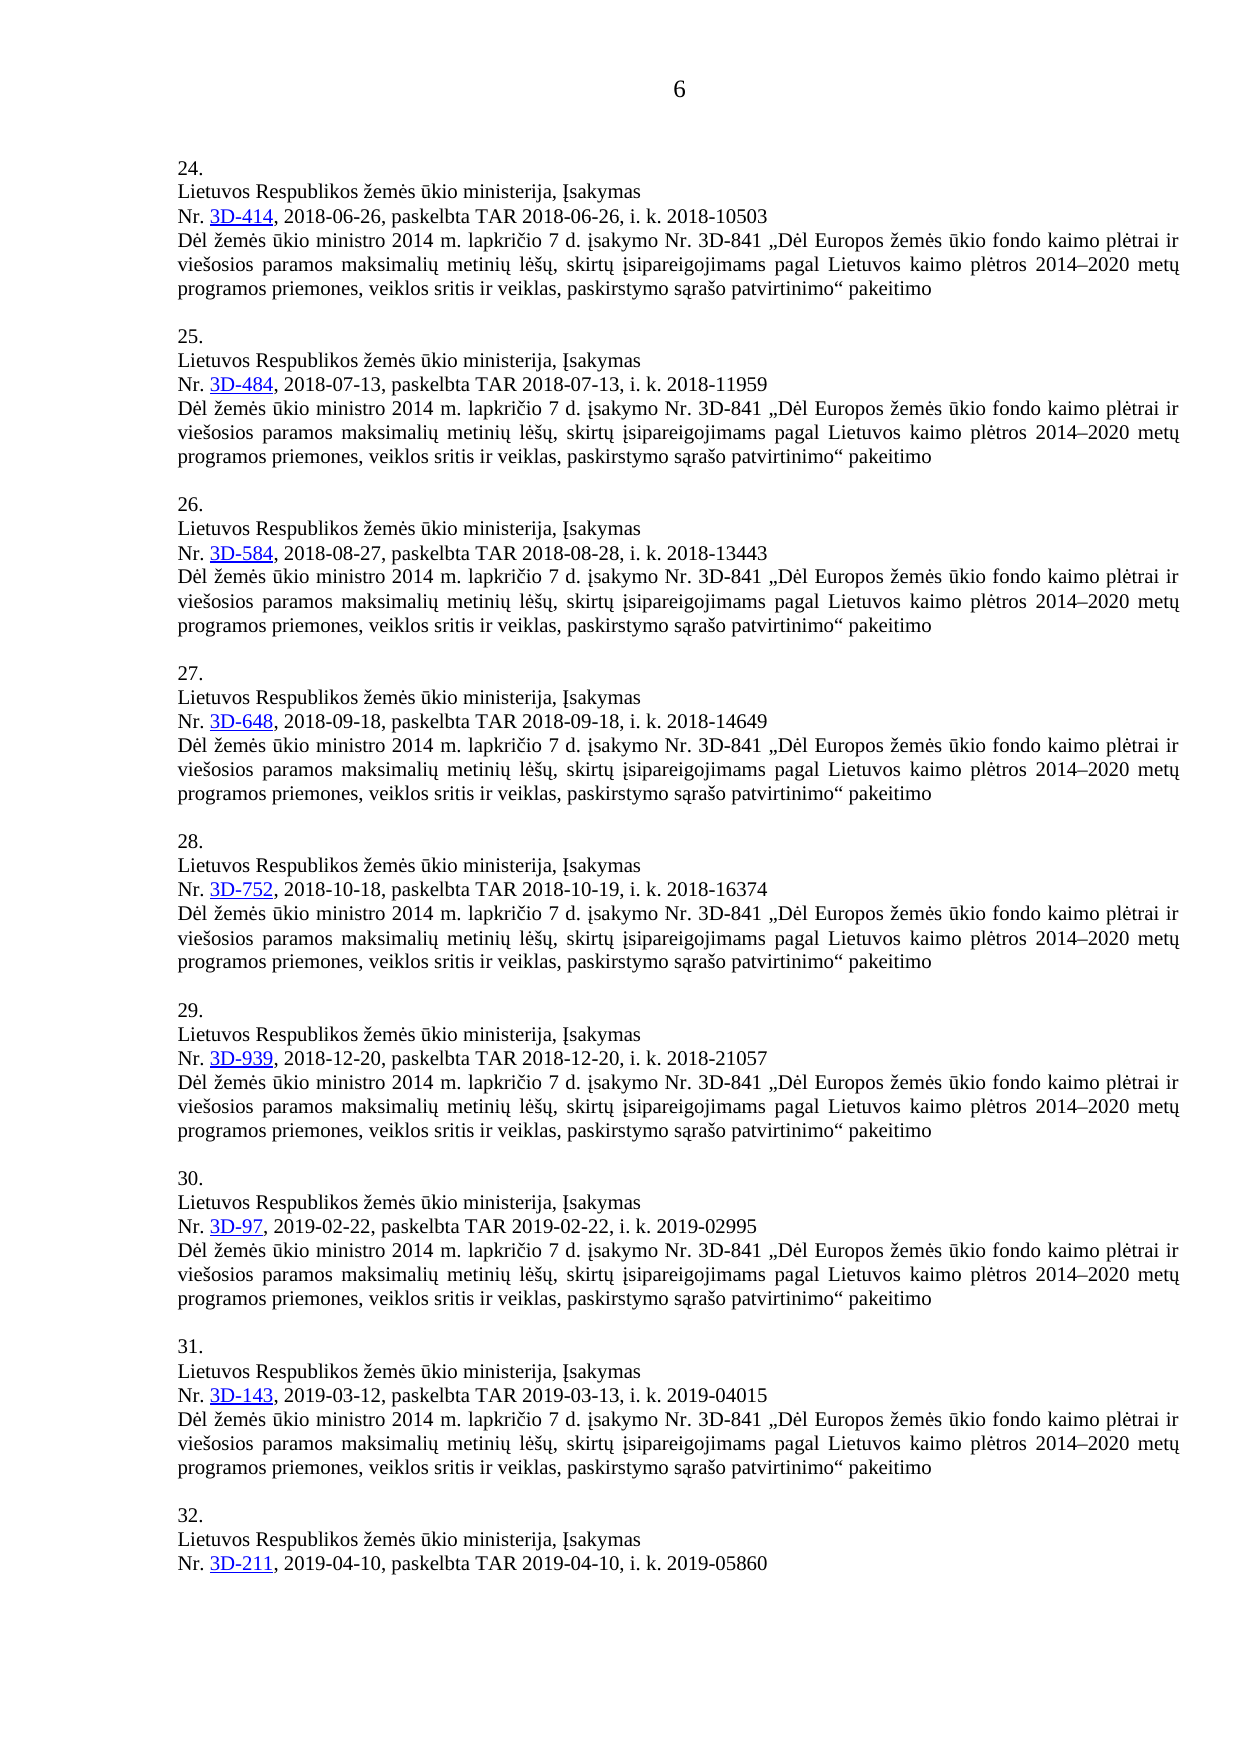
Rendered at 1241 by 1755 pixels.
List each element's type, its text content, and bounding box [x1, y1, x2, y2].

text Dėl žemės ūkio ministro 2014 m. lapkričio 7 d. įsakymo Nr. 3D-841 „Dėl Europos žemės ūkio fondo kaimo plėtrai ir viešosios paramos maksimalių metinių lėšų, skirtų įsipareigojimams pagal Lietuvos kaimo plėtros 2014–2020 metų programos priemones, veiklos sritis ir veiklas, paskirstymo sąrašo patvirtinimo“ pakeitimo [177, 1407, 1181, 1479]
text Dėl žemės ūkio ministro 2014 m. lapkričio 7 d. įsakymo Nr. 3D-841 „Dėl Europos žemės ūkio fondo kaimo plėtrai ir viešosios paramos maksimalių metinių lėšų, skirtų įsipareigojimams pagal Lietuvos kaimo plėtros 2014–2020 metų programos priemones, veiklos sritis ir veiklas, paskirstymo sąrašo patvirtinimo“ pakeitimo [177, 396, 1181, 468]
text Nr. 3D-97, 2019-02-22, paskelbta TAR 2019-02-22, i. k. 2019-02995 [177, 1214, 1181, 1238]
text Lietuvos Respublikos žemės ūkio ministerija, Įsakymas [177, 685, 1181, 709]
text Dėl žemės ūkio ministro 2014 m. lapkričio 7 d. įsakymo Nr. 3D-841 „Dėl Europos žemės ūkio fondo kaimo plėtrai ir viešosios paramos maksimalių metinių lėšų, skirtų įsipareigojimams pagal Lietuvos kaimo plėtros 2014–2020 metų programos priemones, veiklos sritis ir veiklas, paskirstymo sąrašo patvirtinimo“ pakeitimo [177, 228, 1181, 300]
text Nr. 3D-143, 2019-03-12, paskelbta TAR 2019-03-13, i. k. 2019-04015 [177, 1383, 1181, 1407]
text Lietuvos Respublikos žemės ūkio ministerija, Įsakymas [177, 1358, 1181, 1383]
text Nr. 3D-484, 2018-07-13, paskelbta TAR 2018-07-13, i. k. 2018-11959 [177, 372, 1181, 396]
text Lietuvos Respublikos žemės ūkio ministerija, Įsakymas [177, 1190, 1181, 1214]
text 27. [177, 661, 1181, 685]
text Dėl žemės ūkio ministro 2014 m. lapkričio 7 d. įsakymo Nr. 3D-841 „Dėl Europos žemės ūkio fondo kaimo plėtrai ir viešosios paramos maksimalių metinių lėšų, skirtų įsipareigojimams pagal Lietuvos kaimo plėtros 2014–2020 metų programos priemones, veiklos sritis ir veiklas, paskirstymo sąrašo patvirtinimo“ pakeitimo [177, 564, 1181, 637]
text Nr. 3D-211, 2019-04-10, paskelbta TAR 2019-04-10, i. k. 2019-05860 [177, 1551, 1181, 1575]
text Lietuvos Respublikos žemės ūkio ministerija, Įsakymas [177, 179, 1181, 203]
text Nr. 3D-584, 2018-08-27, paskelbta TAR 2018-08-28, i. k. 2018-13443 [177, 540, 1181, 564]
text 30. [177, 1166, 1181, 1190]
text Lietuvos Respublikos žemės ūkio ministerija, Įsakymas [177, 348, 1181, 372]
text Dėl žemės ūkio ministro 2014 m. lapkričio 7 d. įsakymo Nr. 3D-841 „Dėl Europos žemės ūkio fondo kaimo plėtrai ir viešosios paramos maksimalių metinių lėšų, skirtų įsipareigojimams pagal Lietuvos kaimo plėtros 2014–2020 metų programos priemones, veiklos sritis ir veiklas, paskirstymo sąrašo patvirtinimo“ pakeitimo [177, 733, 1181, 805]
text 26. [177, 492, 1181, 516]
text Dėl žemės ūkio ministro 2014 m. lapkričio 7 d. įsakymo Nr. 3D-841 „Dėl Europos žemės ūkio fondo kaimo plėtrai ir viešosios paramos maksimalių metinių lėšų, skirtų įsipareigojimams pagal Lietuvos kaimo plėtros 2014–2020 metų programos priemones, veiklos sritis ir veiklas, paskirstymo sąrašo patvirtinimo“ pakeitimo [177, 1070, 1181, 1142]
text 28. [177, 829, 1181, 853]
text Lietuvos Respublikos žemės ūkio ministerija, Įsakymas [177, 1022, 1181, 1046]
text 24. [177, 155, 1181, 179]
text Dėl žemės ūkio ministro 2014 m. lapkričio 7 d. įsakymo Nr. 3D-841 „Dėl Europos žemės ūkio fondo kaimo plėtrai ir viešosios paramos maksimalių metinių lėšų, skirtų įsipareigojimams pagal Lietuvos kaimo plėtros 2014–2020 metų programos priemones, veiklos sritis ir veiklas, paskirstymo sąrašo patvirtinimo“ pakeitimo [177, 901, 1181, 973]
text Dėl žemės ūkio ministro 2014 m. lapkričio 7 d. įsakymo Nr. 3D-841 „Dėl Europos žemės ūkio fondo kaimo plėtrai ir viešosios paramos maksimalių metinių lėšų, skirtų įsipareigojimams pagal Lietuvos kaimo plėtros 2014–2020 metų programos priemones, veiklos sritis ir veiklas, paskirstymo sąrašo patvirtinimo“ pakeitimo [177, 1238, 1181, 1310]
text 32. [177, 1503, 1181, 1527]
text Nr. 3D-414, 2018-06-26, paskelbta TAR 2018-06-26, i. k. 2018-10503 [177, 203, 1181, 228]
text 29. [177, 998, 1181, 1022]
text Lietuvos Respublikos žemės ūkio ministerija, Įsakymas [177, 1527, 1181, 1551]
text Nr. 3D-648, 2018-09-18, paskelbta TAR 2018-09-18, i. k. 2018-14649 [177, 709, 1181, 733]
text Nr. 3D-752, 2018-10-18, paskelbta TAR 2018-10-19, i. k. 2018-16374 [177, 877, 1181, 901]
text 25. [177, 324, 1181, 348]
text 31. [177, 1334, 1181, 1358]
text Lietuvos Respublikos žemės ūkio ministerija, Įsakymas [177, 516, 1181, 540]
text Nr. 3D-939, 2018-12-20, paskelbta TAR 2018-12-20, i. k. 2018-21057 [177, 1046, 1181, 1070]
text Lietuvos Respublikos žemės ūkio ministerija, Įsakymas [177, 853, 1181, 877]
